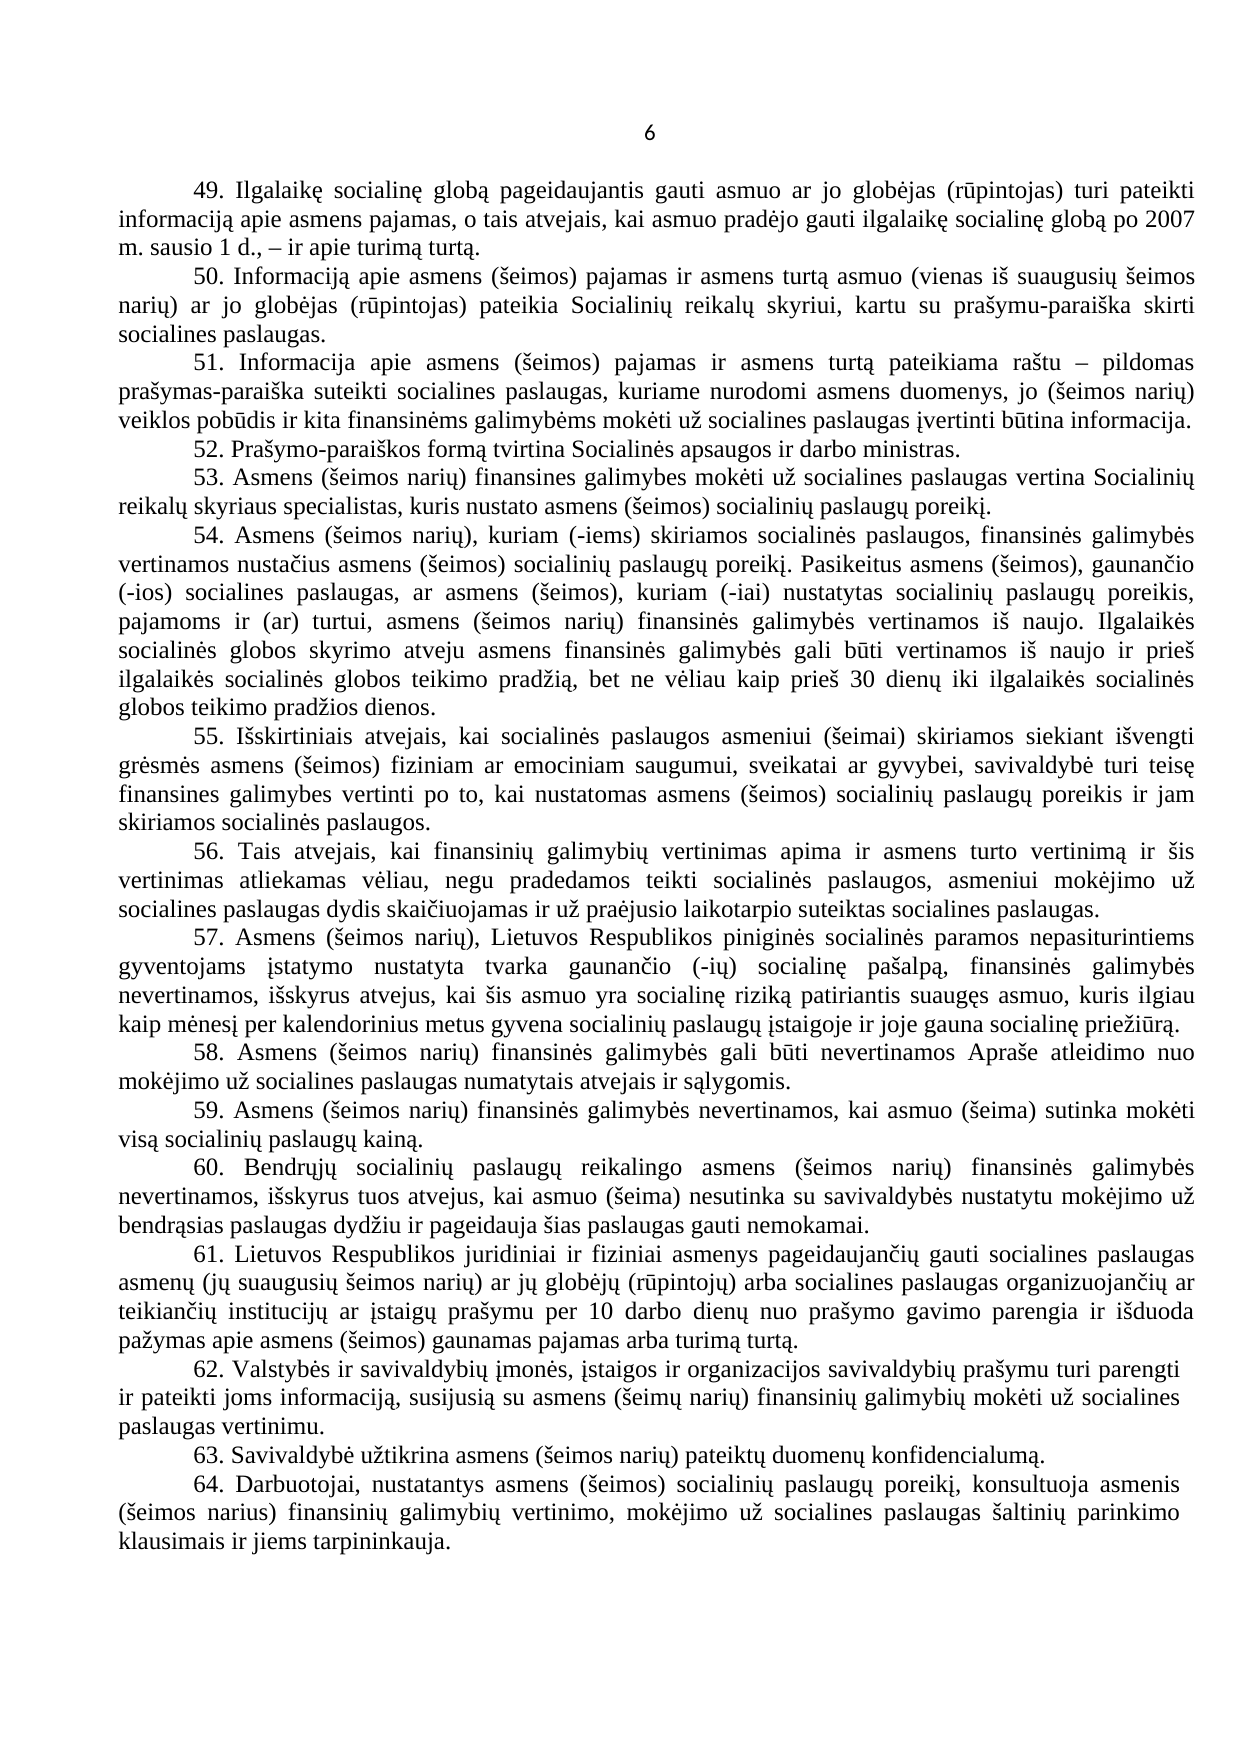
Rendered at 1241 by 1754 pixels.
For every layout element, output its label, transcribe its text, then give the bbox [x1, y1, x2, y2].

text 59. Asmens (šeimos narių) finansinės galimybės nevertinamos, kai asmuo (šeima) sutinka mokėti visą socialinių paslaugų kainą. [118, 1095, 1196, 1152]
text 51. Informacija apie asmens (šeimos) pajamas ir asmens turtą pateikiama raštu – pildomas prašymas-paraiška suteikti socialines paslaugas, kuriame nurodomi asmens duomenys, jo (šeimos narių) veiklos pobūdis ir kita finansinėms galimybėms mokėti už socialines paslaugas įvertinti būtina informacija. [118, 347, 1196, 434]
text 57. Asmens (šeimos narių), Lietuvos Respublikos piniginės socialinės paramos nepasiturintiems gyventojams įstatymo nustatyta tvarka gaunančio (-ių) socialinę pašalpą, finansinės galimybės nevertinamos, išskyrus atvejus, kai šis asmuo yra socialinę riziką patiriantis suaugęs asmuo, kuris ilgiau kaip mėnesį per kalendorinius metus gyvena socialinių paslaugų įstaigoje ir joje gauna socialinę priežiūrą. [118, 922, 1196, 1037]
text 62. Valstybės ir savivaldybių įmonės, įstaigos ir organizacijos savivaldybių prašymu turi parengti ir pateikti joms informaciją, susijusią su asmens (šeimų narių) finansinių galimybių mokėti už socialines paslaugas vertinimu. [118, 1354, 1181, 1440]
text 60. Bendrųjų socialinių paslaugų reikalingo asmens (šeimos narių) finansinės galimybės nevertinamos, išskyrus tuos atvejus, kai asmuo (šeima) nesutinka su savivaldybės nustatytu mokėjimo už bendrąsias paslaugas dydžiu ir pageidauja šias paslaugas gauti nemokamai. [118, 1152, 1196, 1239]
text 52. Prašymo-paraiškos formą tvirtina Socialinės apsaugos ir darbo ministras. [118, 434, 1196, 462]
text 56. Tais atvejais, kai finansinių galimybių vertinimas apima ir asmens turto vertinimą ir šis vertinimas atliekamas vėliau, negu pradedamos teikti socialinės paslaugos, asmeniui mokėjimo už socialines paslaugas dydis skaičiuojamas ir už praėjusio laikotarpio suteiktas socialines paslaugas. [118, 836, 1196, 922]
text 49. Ilgalaikę socialinę globą pageidaujantis gauti asmuo ar jo globėjas (rūpintojas) turi pateikti informaciją apie asmens pajamas, o tais atvejais, kai asmuo pradėjo gauti ilgalaikę socialinę globą po 2007 m. sausio 1 d., – ir apie turimą turtą. [118, 175, 1196, 261]
text 63. Savivaldybė užtikrina asmens (šeimos narių) pateiktų duomenų konfidencialumą. [118, 1440, 1181, 1469]
text 58. Asmens (šeimos narių) finansinės galimybės gali būti nevertinamos Apraše atleidimo nuo mokėjimo už socialines paslaugas numatytais atvejais ir sąlygomis. [118, 1037, 1196, 1095]
text 64. Darbuotojai, nustatantys asmens (šeimos) socialinių paslaugų poreikį, konsultuoja asmenis (šeimos narius) finansinių galimybių vertinimo, mokėjimo už socialines paslaugas šaltinių parinkimo klausimais ir jiems tarpininkauja. [118, 1469, 1181, 1555]
text 50. Informaciją apie asmens (šeimos) pajamas ir asmens turtą asmuo (vienas iš suaugusių šeimos narių) ar jo globėjas (rūpintojas) pateikia Socialinių reikalų skyriui, kartu su prašymu-paraiška skirti socialines paslaugas. [118, 261, 1196, 347]
text 55. Išskirtiniais atvejais, kai socialinės paslaugos asmeniui (šeimai) skiriamos siekiant išvengti grėsmės asmens (šeimos) fiziniam ar emociniam saugumui, sveikatai ar gyvybei, savivaldybė turi teisę finansines galimybes vertinti po to, kai nustatomas asmens (šeimos) socialinių paslaugų poreikis ir jam skiriamos socialinės paslaugos. [118, 721, 1196, 836]
text 54. Asmens (šeimos narių), kuriam (-iems) skiriamos socialinės paslaugos, finansinės galimybės vertinamos nustačius asmens (šeimos) socialinių paslaugų poreikį. Pasikeitus asmens (šeimos), gaunančio (-ios) socialines paslaugas, ar asmens (šeimos), kuriam (-iai) nustatytas socialinių paslaugų poreikis, pajamoms ir (ar) turtui, asmens (šeimos narių) finansinės galimybės vertinamos iš naujo. Ilgalaikės socialinės globos skyrimo atveju asmens finansinės galimybės gali būti vertinamos iš naujo ir prieš ilgalaikės socialinės globos teikimo pradžią, bet ne vėliau kaip prieš 30 dienų iki ilgalaikės socialinės globos teikimo pradžios dienos. [118, 520, 1196, 721]
text 53. Asmens (šeimos narių) finansines galimybes mokėti už socialines paslaugas vertina Socialinių reikalų skyriaus specialistas, kuris nustato asmens (šeimos) socialinių paslaugų poreikį. [118, 462, 1196, 520]
text 61. Lietuvos Respublikos juridiniai ir fiziniai asmenys pageidaujančių gauti socialines paslaugas asmenų (jų suaugusių šeimos narių) ar jų globėjų (rūpintojų) arba socialines paslaugas organizuojančių ar teikiančių institucijų ar įstaigų prašymu per 10 darbo dienų nuo prašymo gavimo parengia ir išduoda pažymas apie asmens (šeimos) gaunamas pajamas arba turimą turtą. [118, 1239, 1196, 1354]
